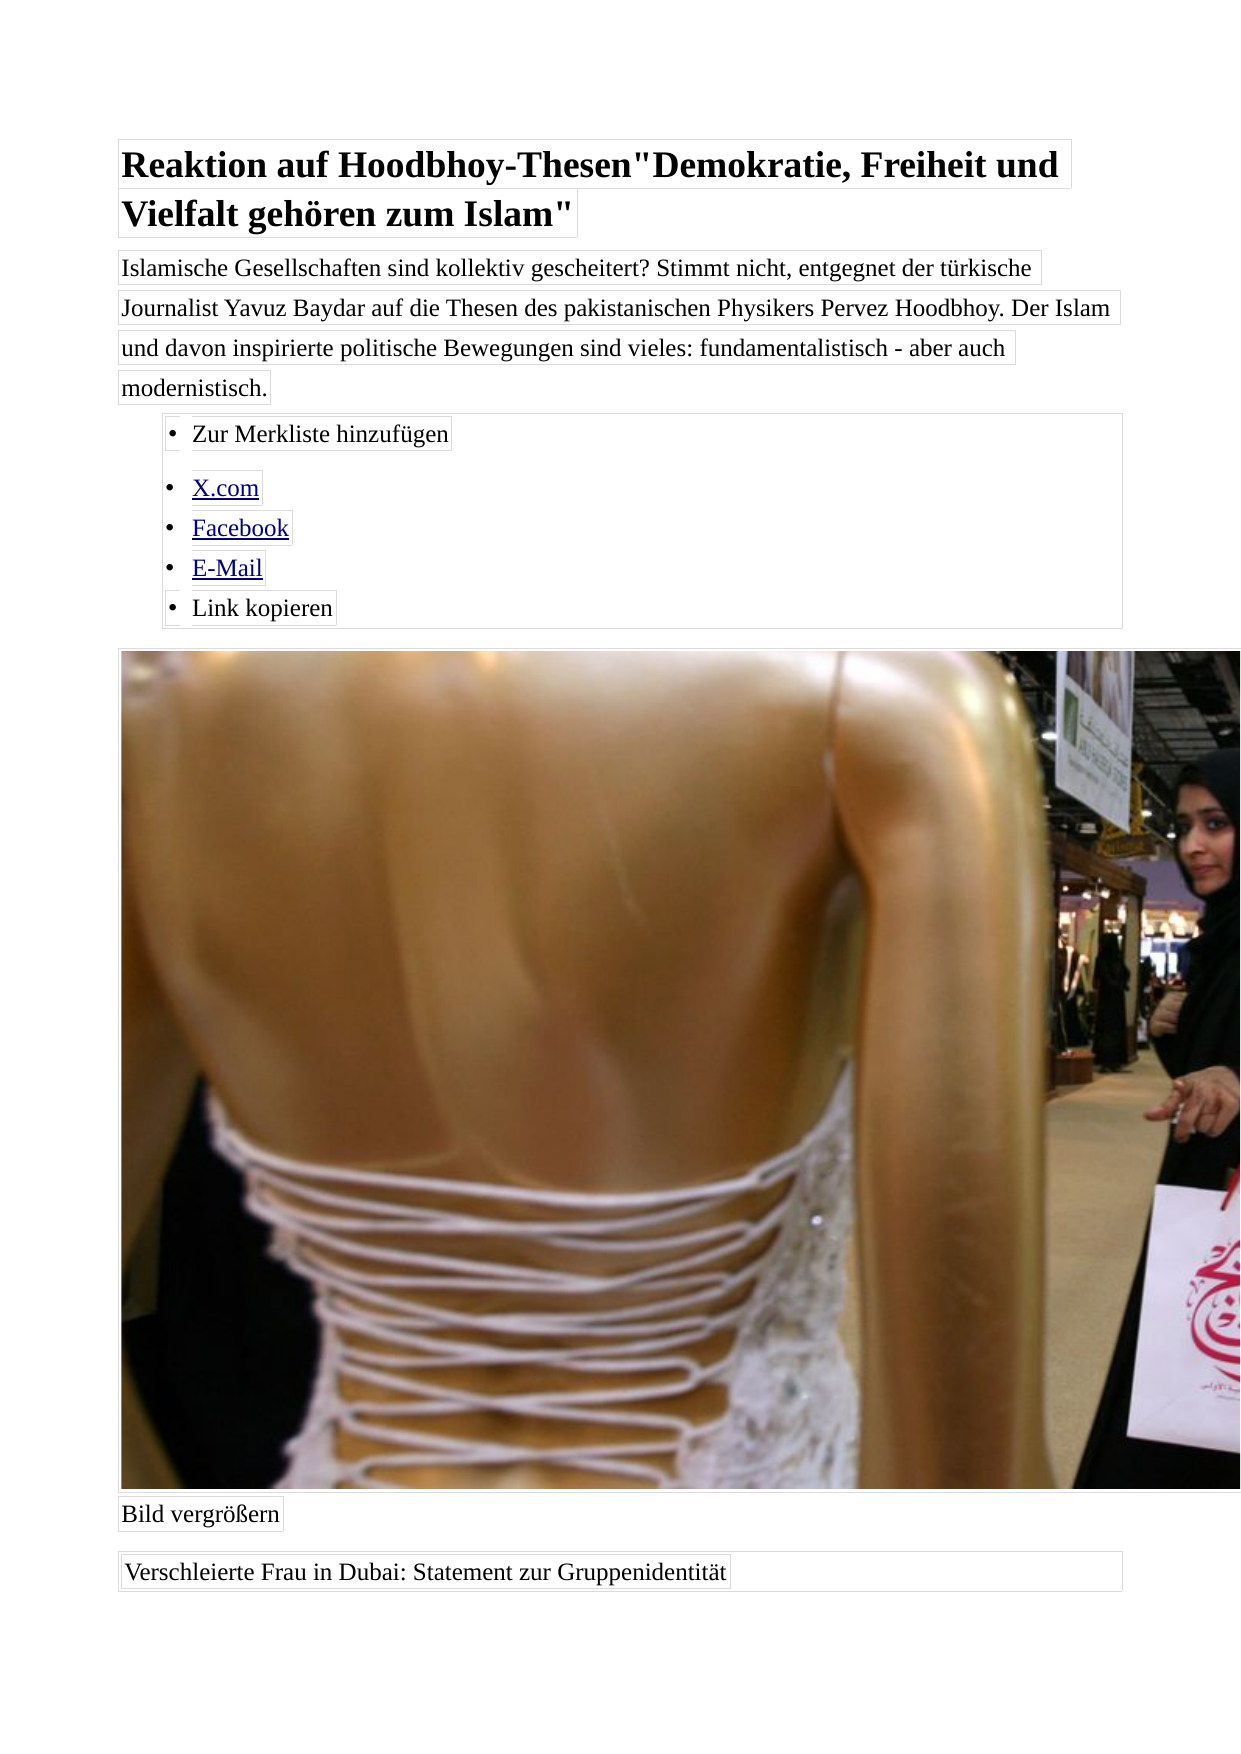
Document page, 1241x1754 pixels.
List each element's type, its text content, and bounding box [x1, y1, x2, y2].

list Facebook [163, 507, 1122, 545]
subtitle Reaktion auf Hoodbhoy-Thesen"Demokratie, Freiheit und Vielfalt gehören zum Islam" [578, 139, 1122, 237]
picture [121, 651, 1241, 1489]
text Islamische Gesellschaften sind kollektiv gescheitert? Stimmt nicht, entgegnet der türkische Journalist Yavuz Baydar auf die Thesen des pakistanischen Physikers Pervez Hoodbhoy. Der Islam und davon inspirierte politische Bewegungen sind vieles: fundamentalistisch - aber auch modernistisch. [118, 250, 1122, 404]
subtitle Reaktion auf Hoodbhoy-Thesen"Demokratie, Freiheit und Vielfalt gehören zum Islam" [119, 140, 1071, 188]
list X.com [163, 467, 1122, 505]
subtitle Reaktion auf Hoodbhoy-Thesen"Demokratie, Freiheit und Vielfalt gehören zum Islam" [119, 189, 577, 237]
text Verschleierte Frau in Dubai: Statement zur Gruppenidentität [119, 1552, 1122, 1591]
text Bild vergrößern [119, 1497, 283, 1531]
list Link kopieren [163, 587, 1122, 628]
list E-Mail [163, 547, 1122, 585]
list Zur Merkliste hinzufügen [163, 414, 1122, 451]
text [284, 1496, 1122, 1531]
